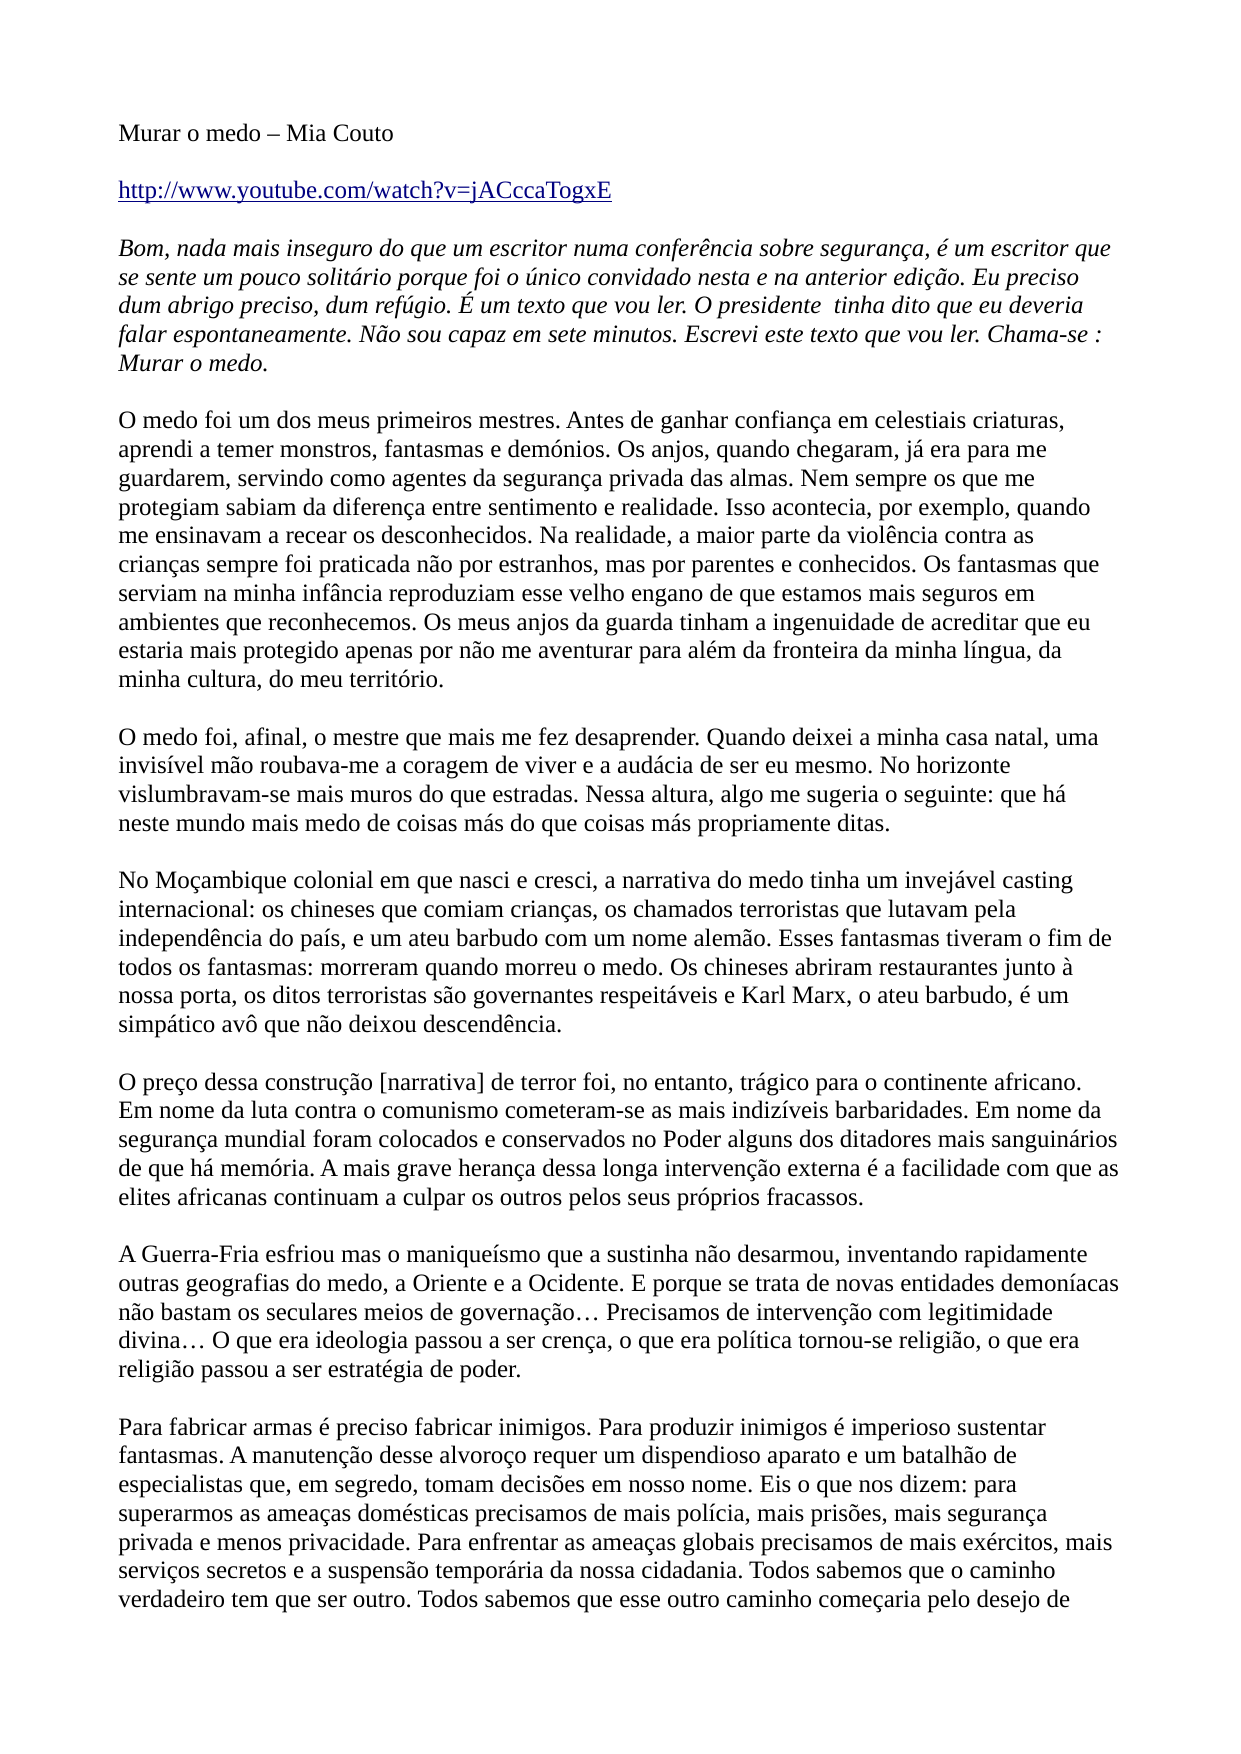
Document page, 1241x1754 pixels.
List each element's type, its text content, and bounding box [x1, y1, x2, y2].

text O medo foi, afinal, o mestre que mais me fez desaprender. Quando deixei a minha casa natal, uma invisível mão roubava-me a coragem de viver e a audácia de ser eu mesmo. No horizonte vislumbravam-se mais muros do que estradas. Nessa altura, algo me sugeria o seguinte: que há neste mundo mais medo de coisas más do que coisas más propriamente ditas. [118, 722, 1122, 837]
text O preço dessa construção [narrativa] de terror foi, no entanto, trágico para o continente africano. Em nome da luta contra o comunismo cometeram-se as mais indizíveis barbaridades. Em nome da segurança mundial foram colocados e conservados no Poder alguns dos ditadores mais sanguinários de que há memória. A mais grave herança dessa longa intervenção externa é a facilidade com que as elites africanas continuam a culpar os outros pelos seus próprios fracassos. [118, 1067, 1122, 1211]
text Para fabricar armas é preciso fabricar inimigos. Para produzir inimigos é imperioso sustentar fantasmas. A manutenção desse alvoroço requer um dispendioso aparato e um batalhão de especialistas que, em segredo, tomam decisões em nosso nome. Eis o que nos dizem: para superarmos as ameaças domésticas precisamos de mais polícia, mais prisões, mais segurança privada e menos privacidade. Para enfrentar as ameaças globais precisamos de mais exércitos, mais serviços secretos e a suspensão temporária da nossa cidadania. Todos sabemos que o caminho verdadeiro tem que ser outro. Todos sabemos que esse outro caminho começaria pelo desejo de [118, 1412, 1122, 1613]
text A Guerra-Fria esfriou mas o maniqueísmo que a sustinha não desarmou, inventando rapidamente outras geografias do medo, a Oriente e a Ocidente. E porque se trata de novas entidades demoníacas não bastam os seculares meios de governação… Precisamos de intervenção com legitimidade divina… O que era ideologia passou a ser crença, o que era política tornou-se religião, o que era religião passou a ser estratégia de poder. [118, 1239, 1122, 1383]
text Murar o medo – Mia Couto [118, 118, 1122, 147]
text http://www.youtube.com/watch?v=jACccaTogxE [118, 176, 1122, 204]
text No Moçambique colonial em que nasci e cresci, a narrativa do medo tinha um invejável casting internacional: os chineses que comiam crianças, os chamados terroristas que lutavam pela independência do país, e um ateu barbudo com um nome alemão. Esses fantasmas tiveram o fim de todos os fantasmas: morreram quando morreu o medo. Os chineses abriram restaurantes junto à nossa porta, os ditos terroristas são governantes respeitáveis e Karl Marx, o ateu barbudo, é um simpático avô que não deixou descendência. [118, 866, 1122, 1038]
text Bom, nada mais inseguro do que um escritor numa conferência sobre segurança, é um escritor que se sente um pouco solitário porque foi o único convidado nesta e na anterior edição. Eu preciso dum abrigo preciso, dum refúgio. É um texto que vou ler. O presidente tinha dito que eu deveria falar espontaneamente. Não sou capaz em sete minutos. Escrevi este texto que vou ler. Chama-se : Murar o medo. [118, 233, 1122, 377]
text O medo foi um dos meus primeiros mestres. Antes de ganhar confiança em celestiais criaturas, aprendi a temer monstros, fantasmas e demónios. Os anjos, quando chegaram, já era para me guardarem, servindo como agentes da segurança privada das almas. Nem sempre os que me protegiam sabiam da diferença entre sentimento e realidade. Isso acontecia, por exemplo, quando me ensinavam a recear os desconhecidos. Na realidade, a maior parte da violência contra as crianças sempre foi praticada não por estranhos, mas por parentes e conhecidos. Os fantasmas que serviam na minha infância reproduziam esse velho engano de que estamos mais seguros em ambientes que reconhecemos. Os meus anjos da guarda tinham a ingenuidade de acreditar que eu estaria mais protegido apenas por não me aventurar para além da fronteira da minha língua, da minha cultura, do meu território. [118, 406, 1122, 693]
